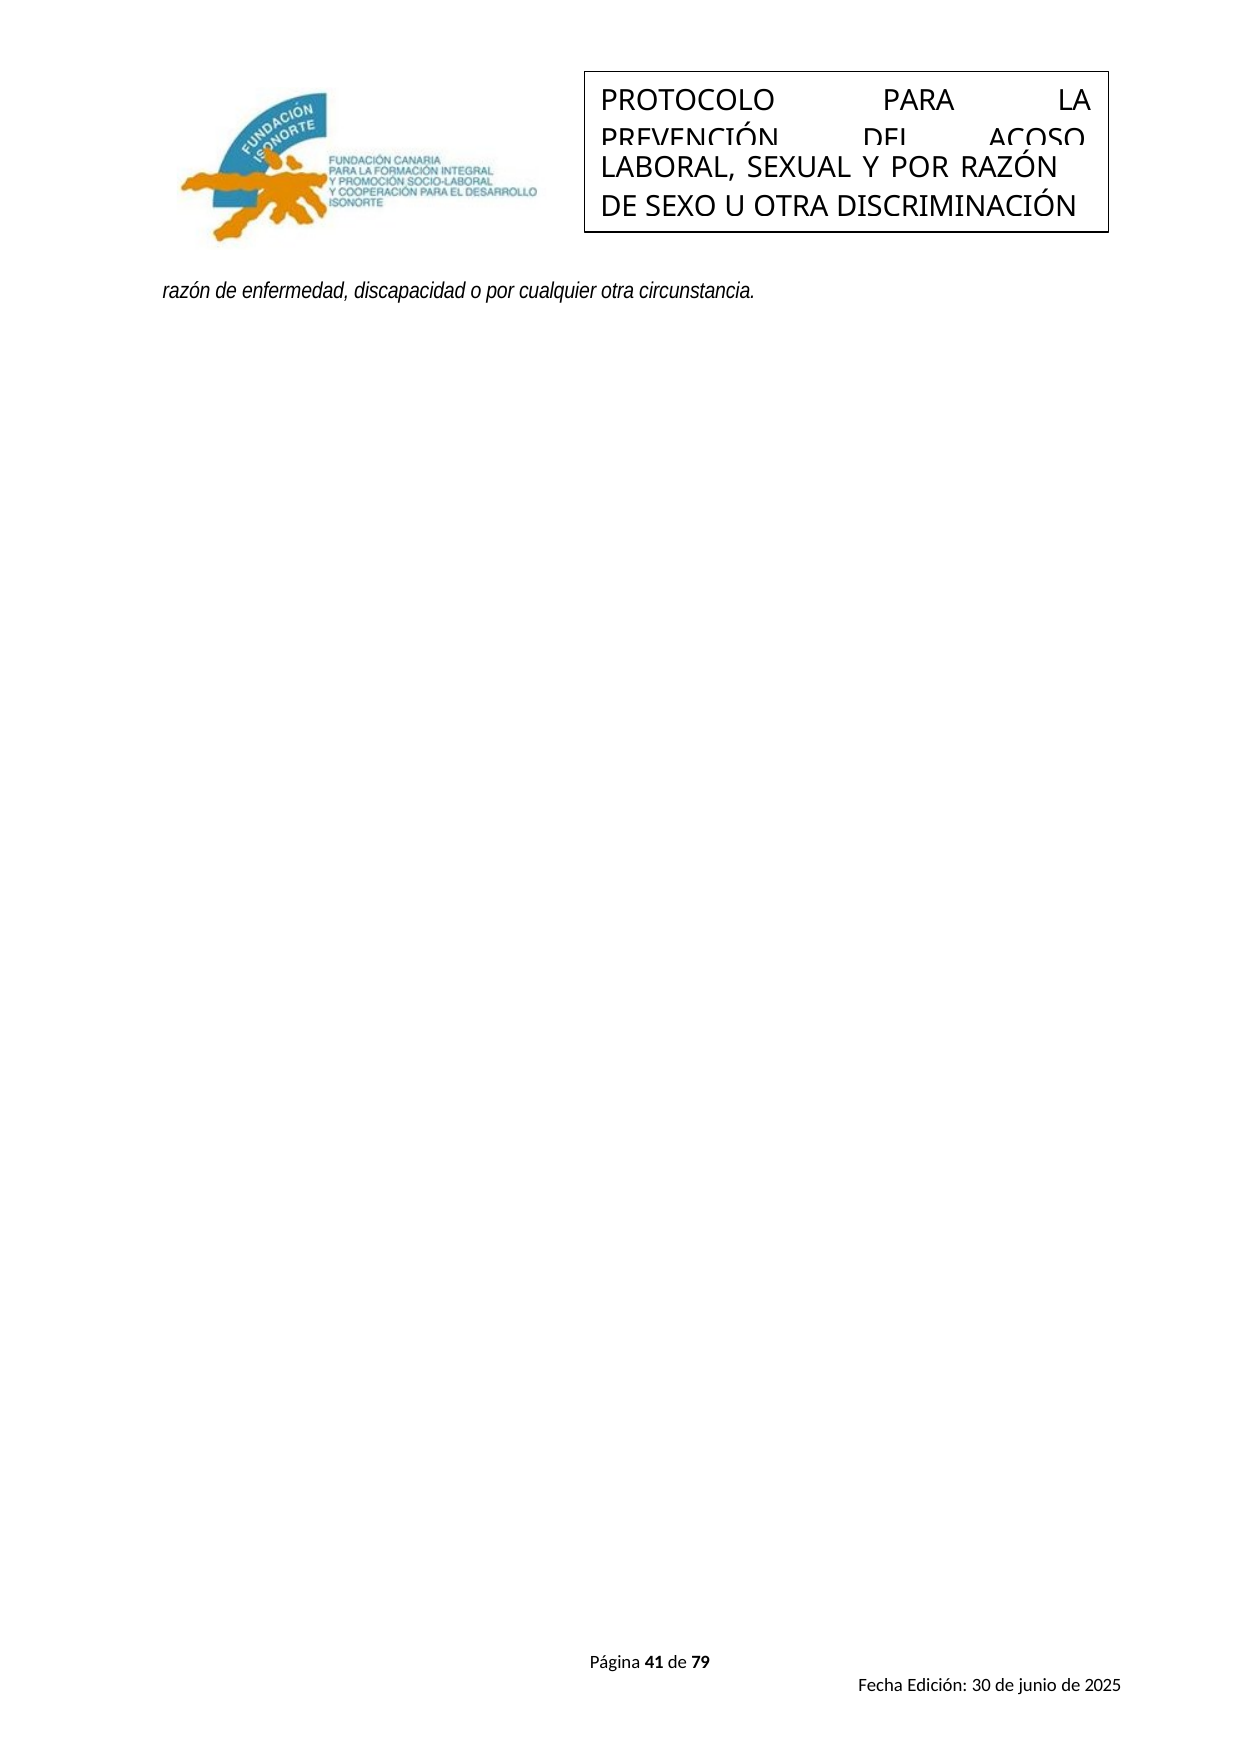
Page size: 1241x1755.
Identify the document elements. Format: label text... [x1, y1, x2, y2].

list razón de enfermedad, discapacidad o por cualquier otra circunstancia. [162, 277, 1122, 304]
